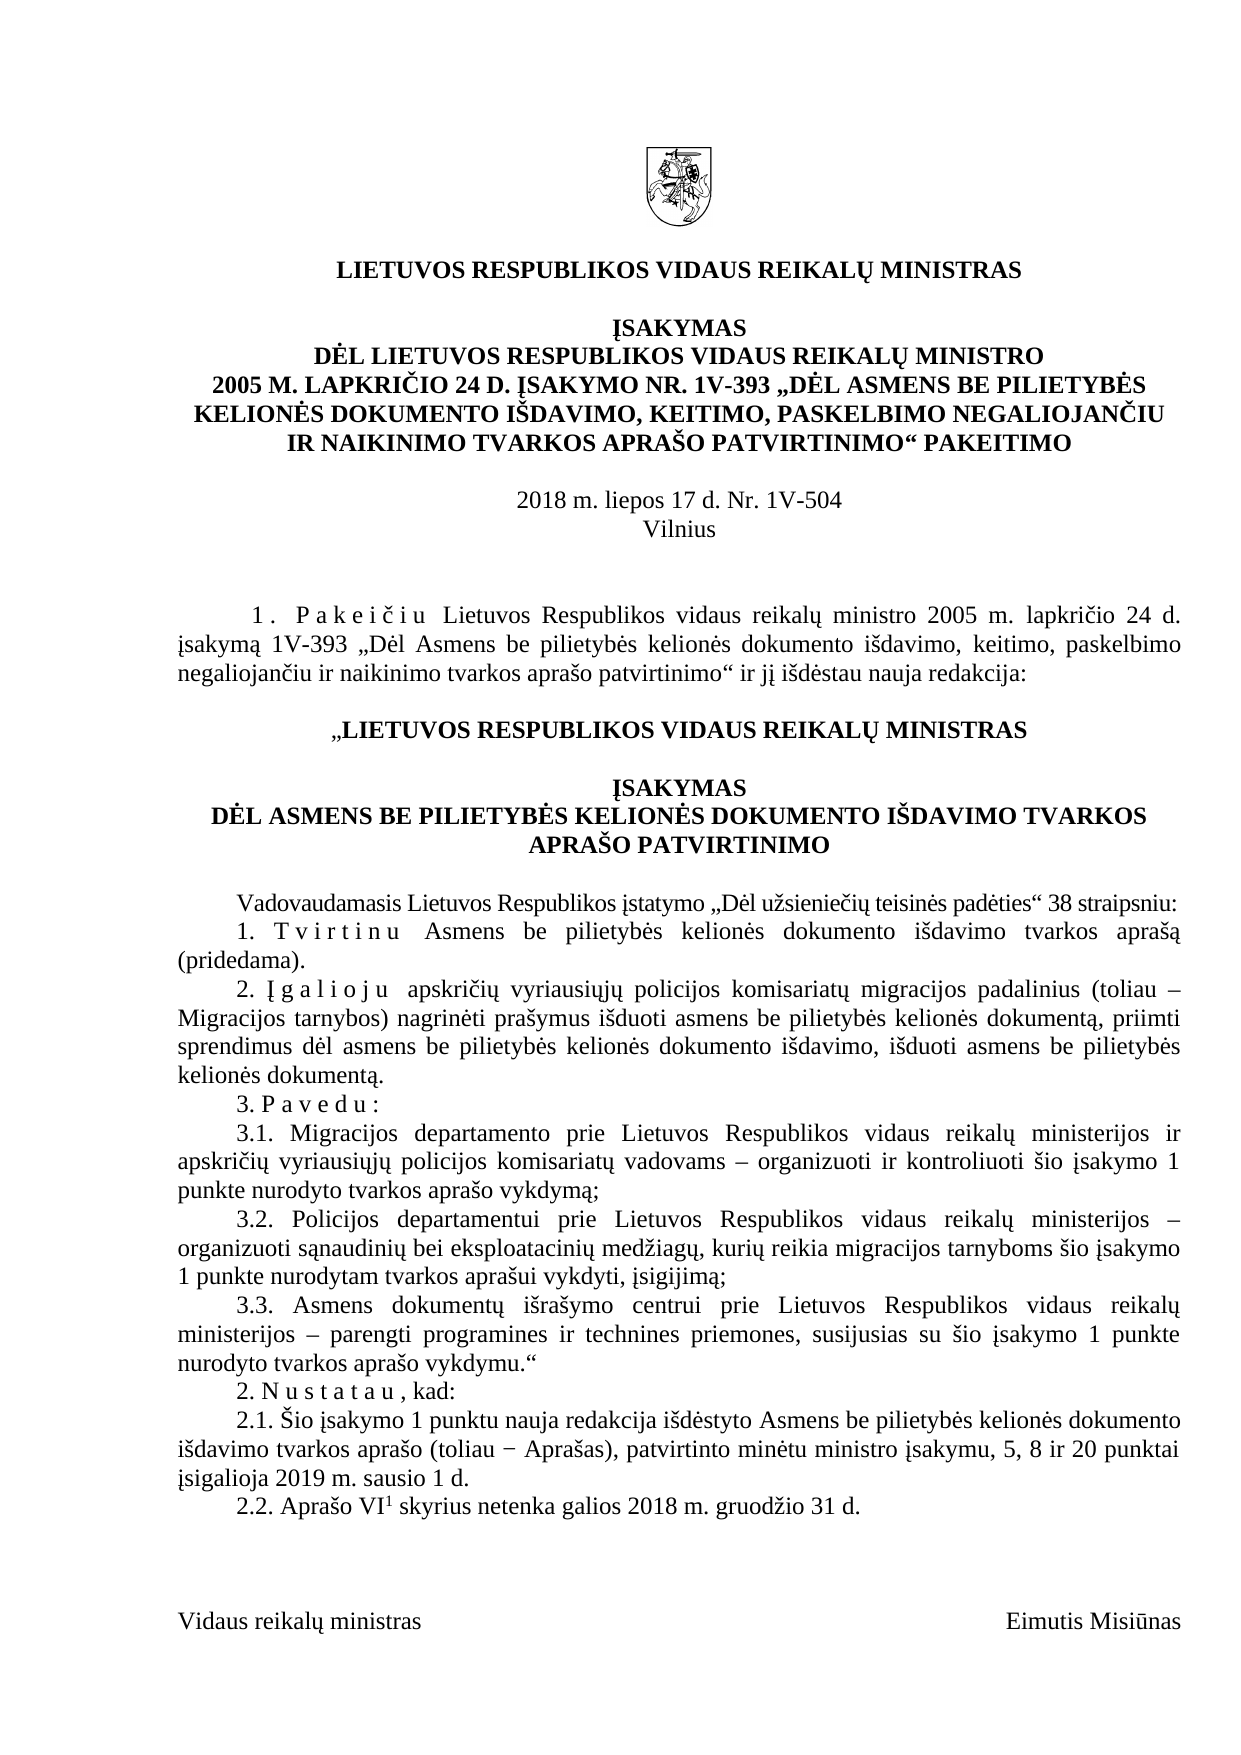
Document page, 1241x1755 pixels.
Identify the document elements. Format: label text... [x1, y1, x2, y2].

text ĮSAKYMAS [177, 313, 1181, 341]
text 2. Nustatau, kad: [177, 1376, 1181, 1405]
text ĮSAKYMAS [177, 773, 1181, 801]
text 1. Pakeičiu Lietuvos Respublikos vidaus reikalų ministro 2005 m. lapkričio 24 d. įsakymą 1V-393 „Dėl Asmens be pilietybės kelionės dokumento išdavimo, keitimo, paskelbimo negaliojančiu ir naikinimo tvarkos aprašo patvirtinimo“ ir jį išdėstau nauja redakcija: [177, 600, 1181, 686]
text 3.2. Policijos departamentui prie Lietuvos Respublikos vidaus reikalų ministerijos – organizuoti sąnaudinių bei eksploatacinių medžiagų, kurių reikia migracijos tarnyboms šio įsakymo 1 punkte nurodytam tvarkos aprašui vykdyti, įsigijimą; [177, 1204, 1181, 1290]
text 3. Pavedu: [177, 1089, 1181, 1118]
text 1. Tvirtinu Asmens be pilietybės kelionės dokumento išdavimo tvarkos aprašą (pridedama). [177, 916, 1181, 974]
text 3.1. Migracijos departamento prie Lietuvos Respublikos vidaus reikalų ministerijos ir apskričių vyriausiųjų policijos komisariatų vadovams – organizuoti ir kontroliuoti šio įsakymo 1 punkte nurodyto tvarkos aprašo vykdymą; [177, 1118, 1181, 1204]
text Vilnius [177, 514, 1181, 543]
text 2018 m. liepos 17 d. Nr. 1V-504 [177, 485, 1181, 514]
text LIETUVOS RESPUBLIKOS VIDAUS REIKALŲ MINISTRAS [177, 255, 1181, 284]
text DĖL LIETUVOS RESPUBLIKOS VIDAUS REIKALŲ MINISTRO 2005 M. LAPKRIČIO 24 D. ĮSAKYMO NR. 1V-393 „DĖL ASMENS BE PILIETYBĖS KELIONĖS DOKUMENTO IŠDAVIMO, KEITIMO, paskelbimo negaliojančiu ir naikinimo tvarkos aprašo PATVIRTINIMO“ PAKEITIMO [177, 341, 1181, 456]
text DĖL ASMENS BE PILIETYBĖS KELIONĖS DOKUMENTO IŠDAVIMO tvarkos aprašo PATVIRTINIMO [177, 801, 1181, 859]
text 2.1. Šio įsakymo 1 punktu nauja redakcija išdėstyto Asmens be pilietybės kelionės dokumento išdavimo tvarkos aprašo (toliau − Aprašas), patvirtinto minėtu ministro įsakymu, 5, 8 ir 20 punktai įsigalioja 2019 m. sausio 1 d. [177, 1405, 1181, 1491]
text 2.2. Aprašo VI1 skyrius netenka galios 2018 m. gruodžio 31 d. [177, 1491, 1181, 1520]
text „LIETUVOS RESPUBLIKOS VIDAUS REIKALŲ MINISTRAS [177, 715, 1181, 744]
text Vidaus reikalų ministras Eimutis Misiūnas [177, 1606, 1181, 1635]
text 2. Įgalioju apskričių vyriausiųjų policijos komisariatų migracijos padalinius (toliau – Migracijos tarnybos) nagrinėti prašymus išduoti asmens be pilietybės kelionės dokumentą, priimti sprendimus dėl asmens be pilietybės kelionės dokumento išdavimo, išduoti asmens be pilietybės kelionės dokumentą. [177, 974, 1181, 1089]
text Vadovaudamasis Lietuvos Respublikos įstatymo „Dėl užsieniečių teisinės padėties“ 38 straipsniu: [177, 888, 1181, 916]
text 3.3. Asmens dokumentų išrašymo centrui prie Lietuvos Respublikos vidaus reikalų ministerijos – parengti programines ir technines priemones, susijusias su šio įsakymo 1 punkte nurodyto tvarkos aprašo vykdymu.“ [177, 1290, 1181, 1376]
